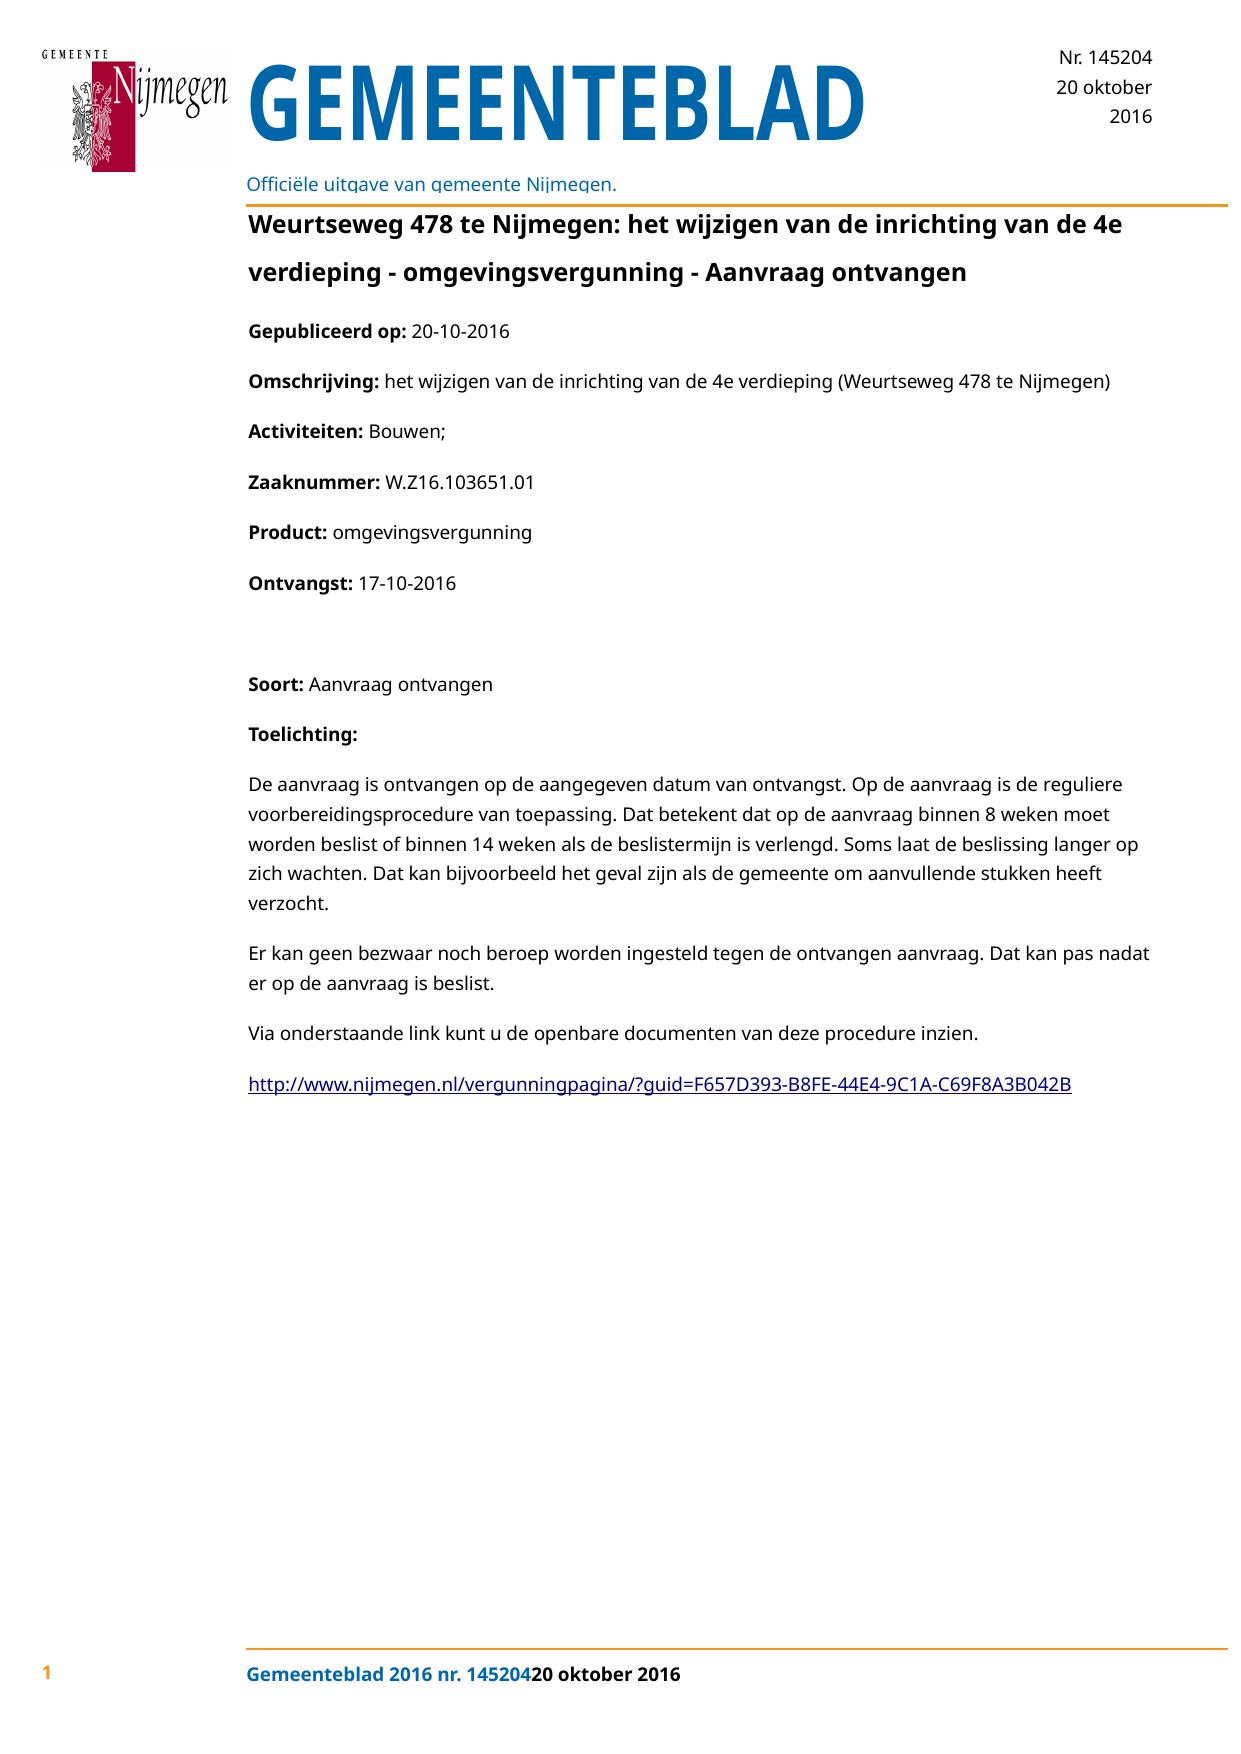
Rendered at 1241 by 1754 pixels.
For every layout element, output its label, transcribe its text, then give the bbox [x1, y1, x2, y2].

picture [41, 47, 231, 172]
text Product: omgevingsvergunning [248, 519, 1152, 545]
text Zaaknummer: W.Z16.103651.01 [248, 469, 1152, 495]
text Weurtseweg 478 te Nijmegen: het wijzigen van de inrichting van de 4e verdieping - omgevingsvergunning - Aanvraag ontvangen [248, 207, 1152, 288]
text Via onderstaande link kunt u de openbare documenten van deze procedure inzien. [248, 1020, 1152, 1046]
text Omschrijving: het wijzigen van de inrichting van de 4e verdieping (Weurtseweg 478 te Nijmegen) [248, 368, 1152, 394]
text Soort: Aanvraag ontvangen [248, 671, 1152, 697]
text Ontvangst: 17-10-2016 [248, 570, 1152, 596]
text http://www.nijmegen.nl/vergunningpagina/?guid=F657D393-B8FE-44E4-9C1A-C69F8A3B042B [248, 1071, 1152, 1097]
text Toelichting: [248, 721, 1152, 747]
text Activiteiten: Bouwen; [248, 419, 1152, 444]
text Gepubliceerd op: 20-10-2016 [248, 318, 1152, 344]
text De aanvraag is ontvangen op de aangegeven datum van ontvangst. Op de aanvraag is de reguliere voorbereidingsprocedure van toepassing. Dat betekent dat op de aanvraag binnen 8 weken moet worden beslist of binnen 14 weken als de beslistermijn is verlengd. Soms laat de beslissing langer op zich wachten. Dat kan bijvoorbeeld het geval zijn als de gemeente om aanvullende stukken heeft verzocht. [248, 772, 1152, 916]
text Er kan geen bezwaar noch beroep worden ingesteld tegen de ontvangen aanvraag. Dat kan pas nadat er op de aanvraag is beslist. [248, 940, 1152, 996]
